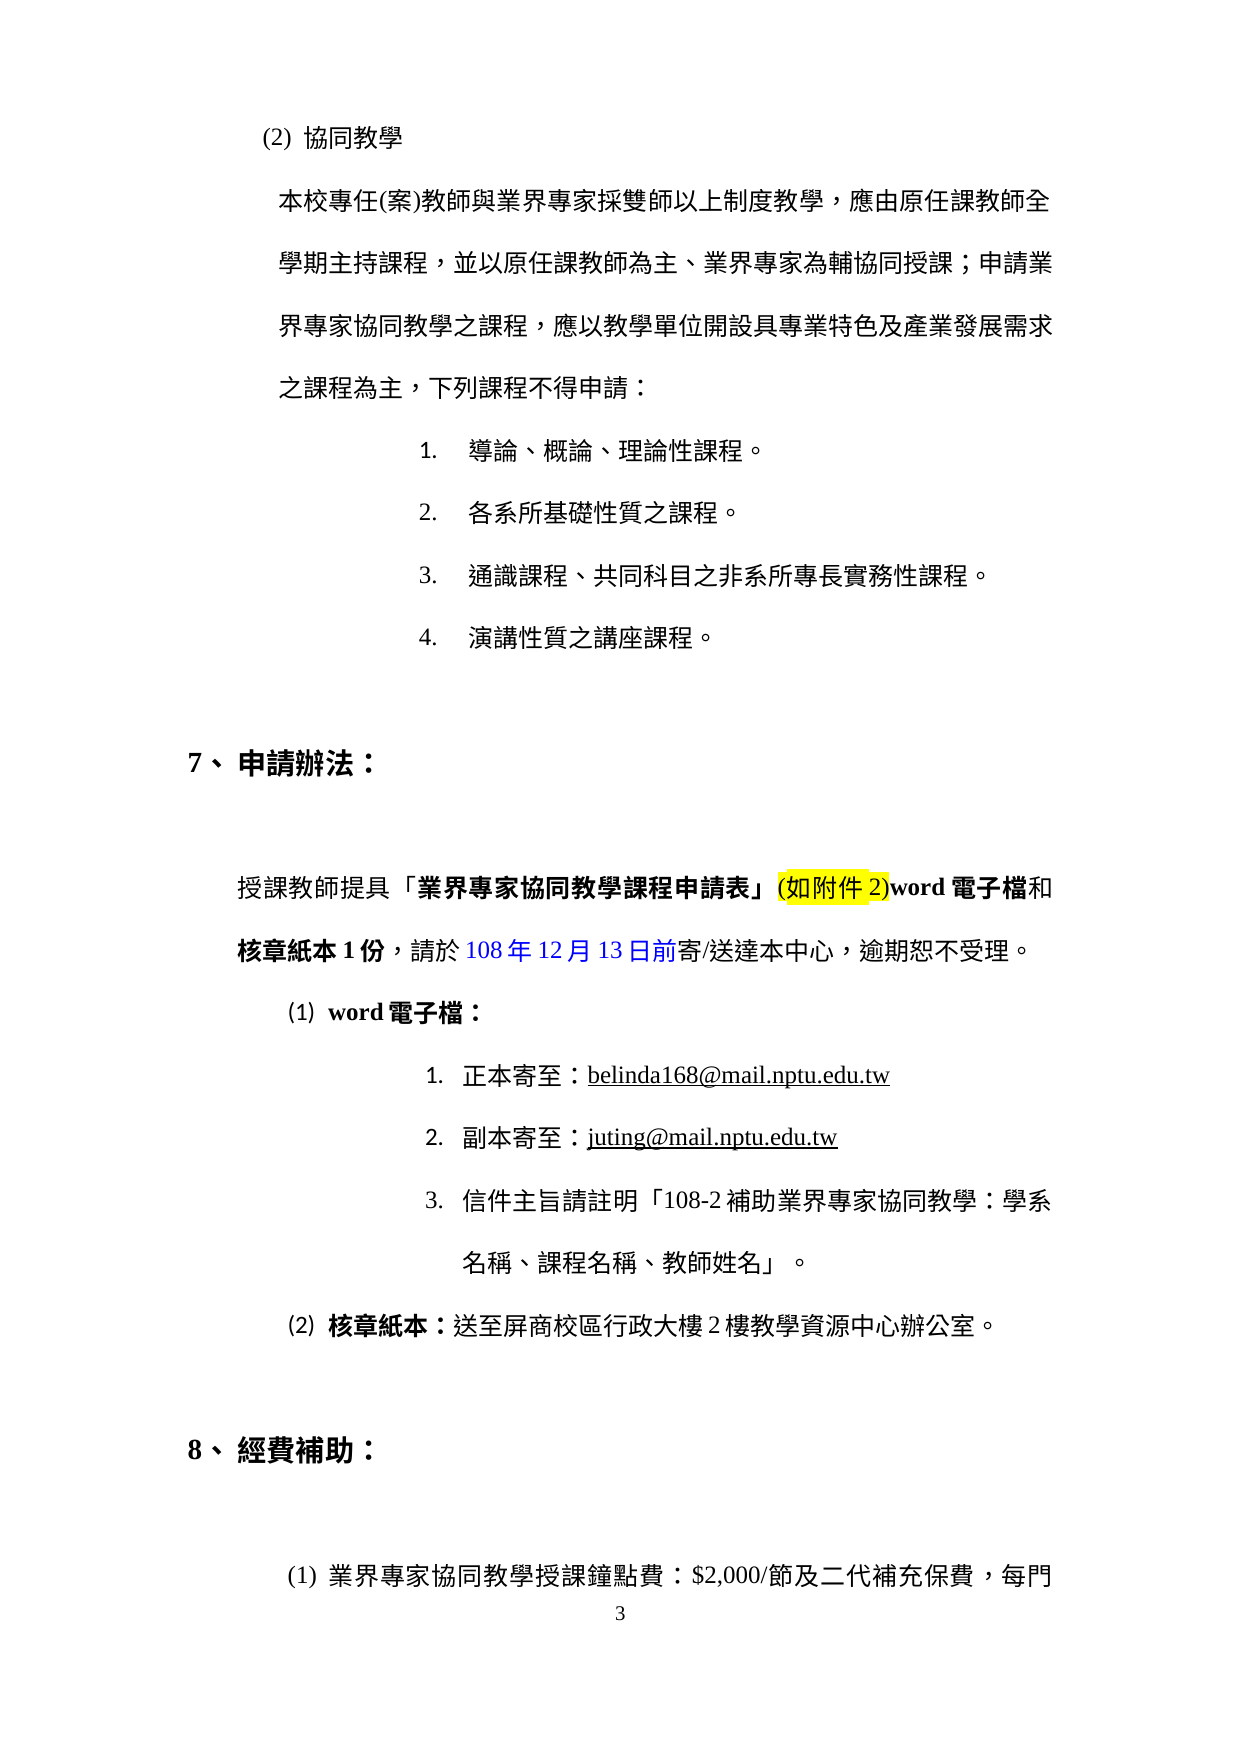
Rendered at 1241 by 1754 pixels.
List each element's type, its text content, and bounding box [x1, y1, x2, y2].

list 信件主旨請註明「108-2補助業界專家協同教學：學系名稱、課程名稱、教師姓名」。 [425, 1157, 1053, 1282]
list 核章紙本：送至屏商校區行政大樓2樓教學資源中心辦公室。 [287, 1282, 1053, 1345]
list 業界專家協同教學授課鐘點費：$2,000/節及二代補充保費，每門 [287, 1532, 1053, 1595]
list 副本寄至：juting@mail.nptu.edu.tw [425, 1095, 1053, 1157]
list 導論、概論、理論性課程。 [418, 407, 1053, 470]
list 協同教學 [262, 95, 1053, 157]
list word電子檔： [287, 970, 1053, 1032]
text 授課教師提具「業界專家協同教學課程申請表」(如附件2)word電子檔和核章紙本1份，請於108年12月13日前寄/送達本中心，逾期恕不受理。 [237, 845, 1053, 970]
list 演講性質之講座課程。 [418, 595, 1053, 657]
list 各系所基礎性質之課程。 [418, 470, 1053, 532]
list 正本寄至：belinda168@mail.nptu.edu.tw [425, 1032, 1053, 1095]
list 申請辦法： [187, 720, 1053, 782]
list 通識課程、共同科目之非系所專長實務性課程。 [418, 532, 1053, 595]
text 本校專任(案)教師與業界專家採雙師以上制度教學，應由原任課教師全學期主持課程，並以原任課教師為主、業界專家為輔協同授課；申請業界專家協同教學之課程，應以教學單位開設具專業特色及產業發展需求之課程為主，下列課程不得申請： [278, 157, 1053, 407]
list 經費補助： [187, 1407, 1053, 1470]
